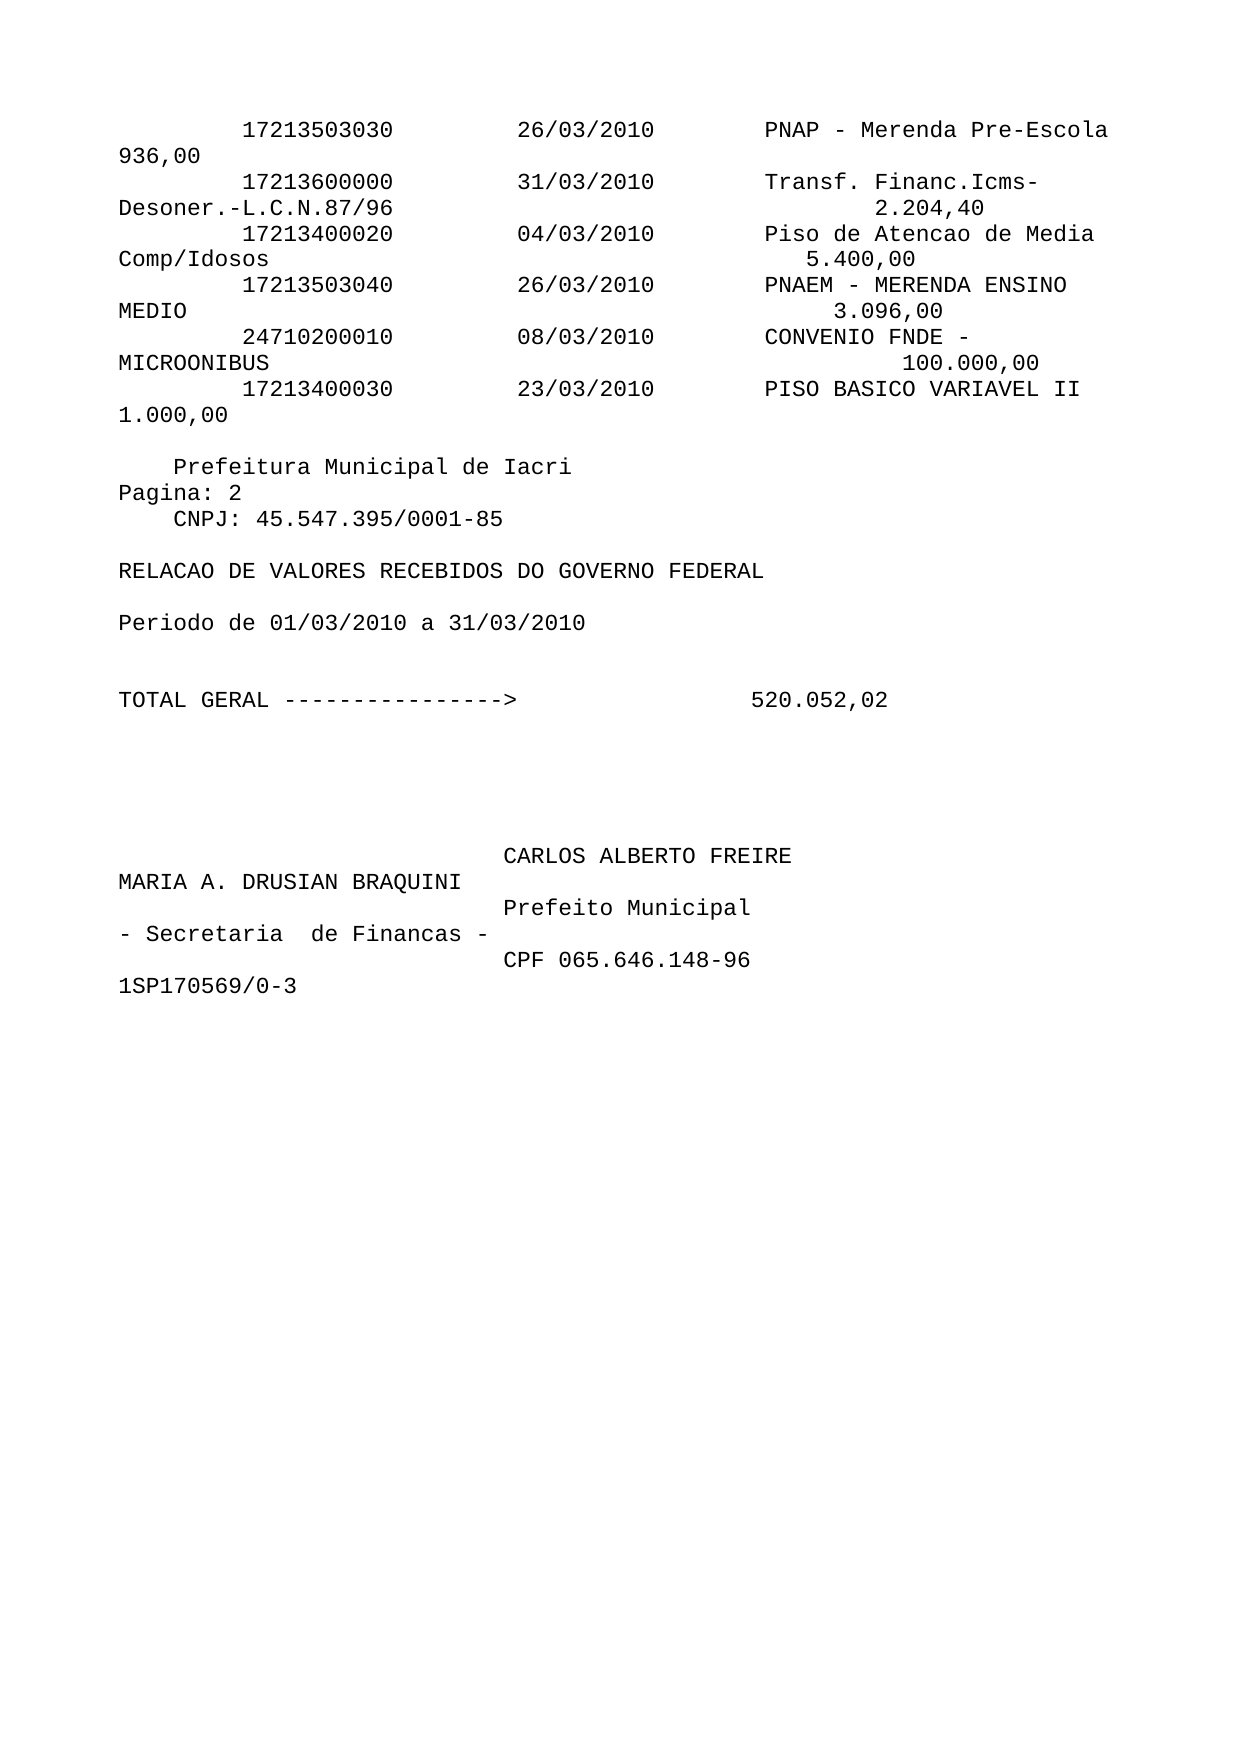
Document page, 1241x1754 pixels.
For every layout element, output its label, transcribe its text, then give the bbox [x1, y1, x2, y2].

text TOTAL GERAL ----------------> 520.052,02 [118, 663, 1122, 715]
text CARLOS ALBERTO FREIRE MARIA A. DRUSIAN BRAQUINI [118, 844, 1122, 896]
text 24710200010 08/03/2010 CONVENIO FNDE - MICROONIBUS 100.000,00 [118, 326, 1122, 377]
text 17213503030 26/03/2010 PNAP - Merenda Pre-Escola 936,00 [118, 118, 1122, 170]
text CPF 065.646.148-96 1SP170569/0-3 [118, 948, 1122, 1000]
text Prefeito Municipal - Secretaria de Financas - [118, 896, 1122, 948]
text RELACAO DE VALORES RECEBIDOS DO GOVERNO FEDERAL [118, 533, 1122, 585]
text 17213503040 26/03/2010 PNAEM - MERENDA ENSINO MEDIO 3.096,00 [118, 274, 1122, 326]
text 17213400020 04/03/2010 Piso de Atencao de Media Comp/Idosos 5.400,00 [118, 222, 1122, 274]
text CNPJ: 45.547.395/0001-85 [118, 507, 1122, 533]
text Periodo de 01/03/2010 a 31/03/2010 [118, 585, 1122, 637]
text 17213400030 23/03/2010 PISO BASICO VARIAVEL II 1.000,00 [118, 377, 1122, 429]
text Prefeitura Municipal de Iacri Pagina: 2 [118, 455, 1122, 507]
text 17213600000 31/03/2010 Transf. Financ.Icms-Desoner.-L.C.N.87/96 2.204,40 [118, 170, 1122, 222]
